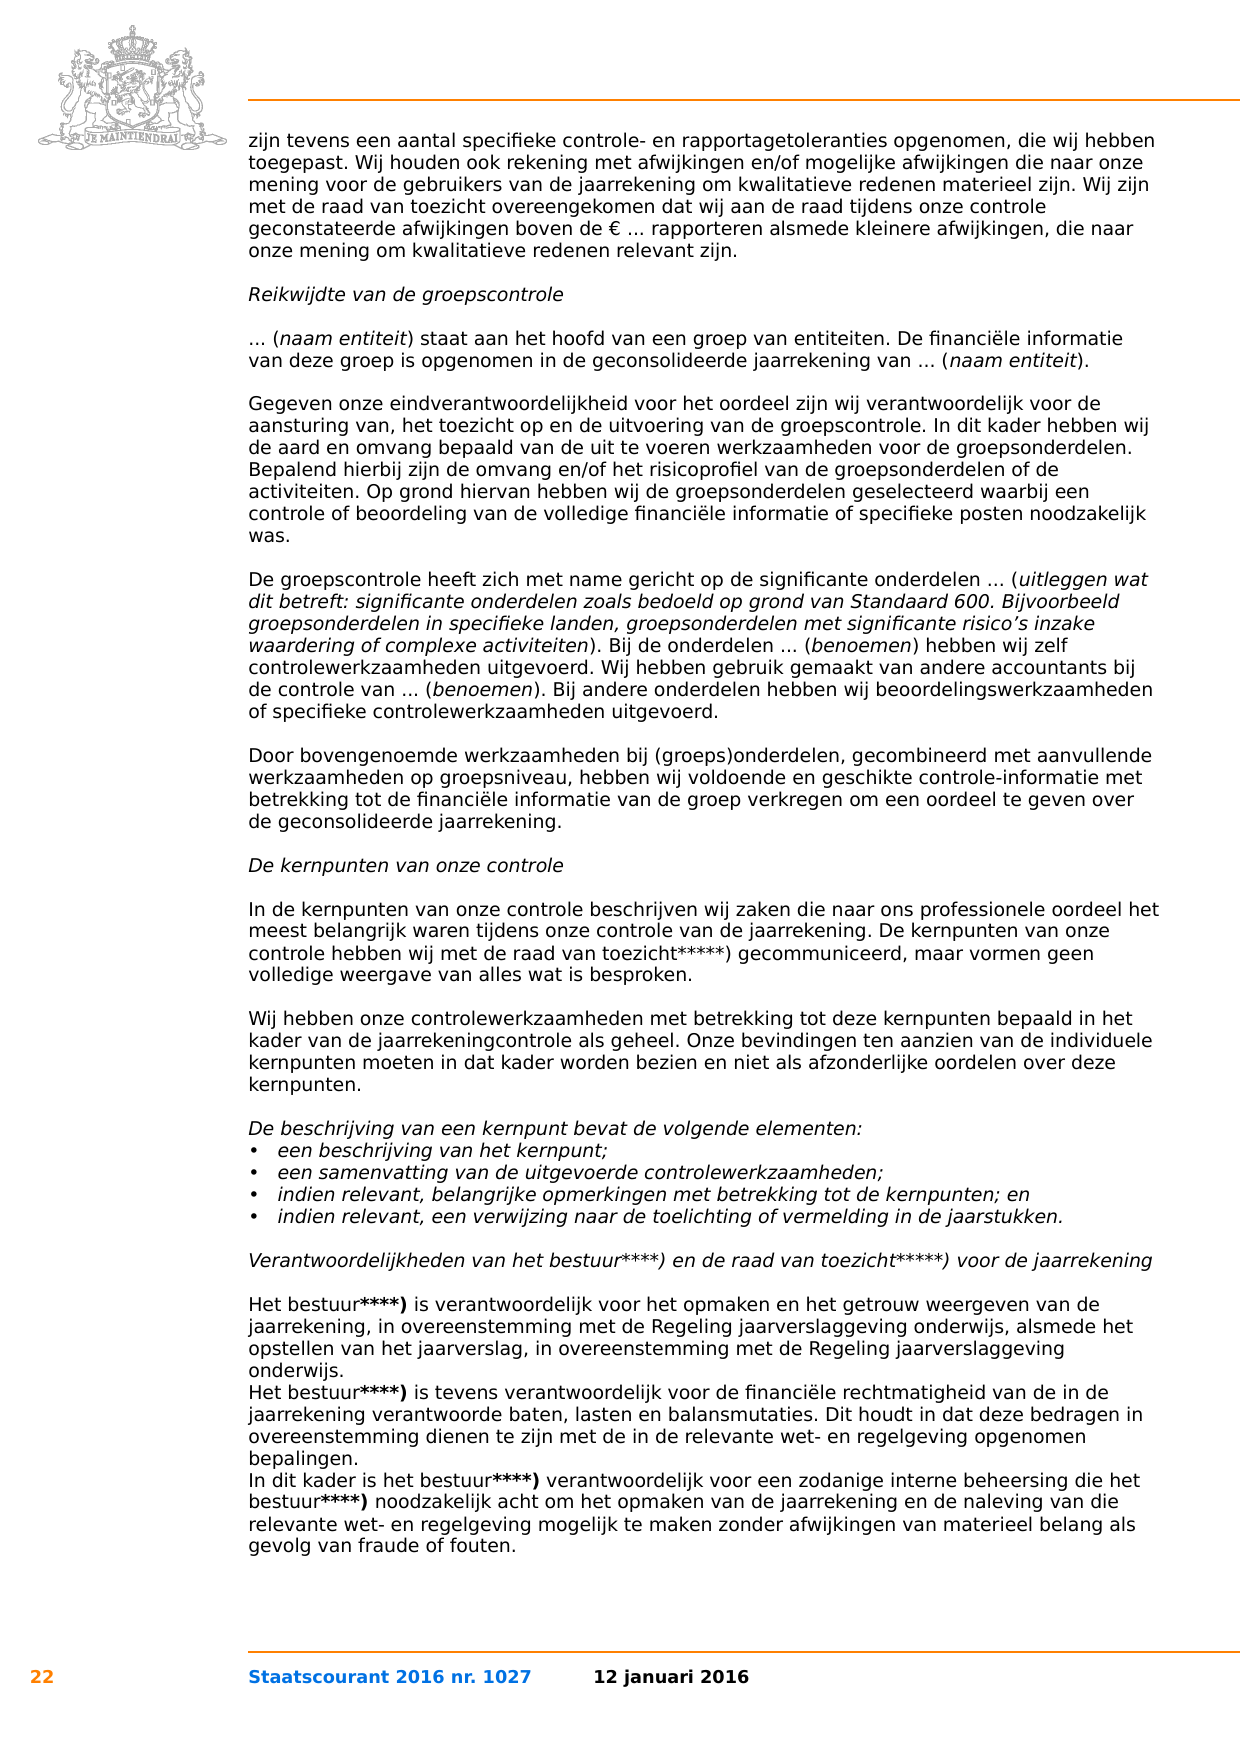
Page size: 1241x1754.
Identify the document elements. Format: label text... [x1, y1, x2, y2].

picture [38, 25, 227, 150]
text • een samenvatting van de uitgevoerde controlewerkzaamheden; [248, 1162, 1163, 1184]
text Het bestuur****) is tevens verantwoordelijk voor de financiële rechtmatigheid van de in de jaarrekening verantwoorde baten, lasten en balansmutaties. Dit houdt in dat deze bedragen in overeenstemming dienen te zijn met de in de relevante wet- en regelgeving opgenomen bepalingen. [248, 1382, 1163, 1469]
text De groepscontrole heeft zich met name gericht op de significante onderdelen ... (uitleggen wat dit betreft: significante onderdelen zoals bedoeld op grond van Standaard 600. Bijvoorbeeld groepsonderdelen in specifieke landen, groepsonderdelen met significante risico’s inzake waardering of complexe activiteiten). Bij de onderdelen ... (benoemen) hebben wij zelf controlewerkzaamheden uitgevoerd. Wij hebben gebruik gemaakt van andere accountants bij de controle van ... (benoemen). Bij andere onderdelen hebben wij beoordelingswerkzaamheden of specifieke controlewerkzaamheden uitgevoerd. [248, 569, 1163, 723]
text Het bestuur****) is verantwoordelijk voor het opmaken en het getrouw weergeven van de jaarrekening, in overeenstemming met de Regeling jaarverslaggeving onderwijs, alsmede het opstellen van het jaarverslag, in overeenstemming met de Regeling jaarverslaggeving onderwijs. [248, 1294, 1163, 1382]
text Wij hebben onze controlewerkzaamheden met betrekking tot deze kernpunten bepaald in het kader van de jaarrekeningcontrole als geheel. Onze bevindingen ten aanzien van de individuele kernpunten moeten in dat kader worden bezien en niet als afzonderlijke oordelen over deze kernpunten. [248, 1008, 1163, 1096]
text • een beschrijving van het kernpunt; [248, 1140, 1163, 1162]
text ... (naam entiteit) staat aan het hoofd van een groep van entiteiten. De financiële informatie van deze groep is opgenomen in de geconsolideerde jaarrekening van ... (naam entiteit). [248, 327, 1163, 371]
subtitle De kernpunten van onze controle [248, 854, 1163, 877]
subtitle Reikwijdte van de groepscontrole [248, 284, 1163, 306]
text Door bovengenoemde werkzaamheden bij (groeps)onderdelen, gecombineerd met aanvullende werkzaamheden op groepsniveau, hebben wij voldoende en geschikte controle-informatie met betrekking tot de financiële informatie van de groep verkregen om een oordeel te geven over de geconsolideerde jaarrekening. [248, 745, 1163, 833]
text • indien relevant, belangrijke opmerkingen met betrekking tot de kernpunten; en [248, 1184, 1163, 1206]
text • indien relevant, een verwijzing naar de toelichting of vermelding in de jaarstukken. [248, 1206, 1163, 1228]
text De beschrijving van een kernpunt bevat de volgende elementen: [248, 1118, 1163, 1140]
text Gegeven onze eindverantwoordelijkheid voor het oordeel zijn wij verantwoordelijk voor de aansturing van, het toezicht op en de uitvoering van de groepscontrole. In dit kader hebben wij de aard en omvang bepaald van de uit te voeren werkzaamheden voor de groepsonderdelen. Bepalend hierbij zijn de omvang en/of het risicoprofiel van de groepsonderdelen of de activiteiten. Op grond hiervan hebben wij de groepsonderdelen geselecteerd waarbij een controle of beoordeling van de volledige financiële informatie of specifieke posten noodzakelijk was. [248, 393, 1163, 547]
subtitle Verantwoordelijkheden van het bestuur****) en de raad van toezicht*****) voor de jaarrekening [248, 1250, 1163, 1272]
text zijn tevens een aantal specifieke controle- en rapportagetoleranties opgenomen, die wij hebben toegepast. Wij houden ook rekening met afwijkingen en/of mogelijke afwijkingen die naar onze mening voor de gebruikers van de jaarrekening om kwalitatieve redenen materieel zijn. Wij zijn met de raad van toezicht overeengekomen dat wij aan de raad tijdens onze controle geconstateerde afwijkingen boven de € ... rapporteren alsmede kleinere afwijkingen, die naar onze mening om kwalitatieve redenen relevant zijn. [248, 130, 1163, 262]
text In de kernpunten van onze controle beschrijven wij zaken die naar ons professionele oordeel het meest belangrijk waren tijdens onze controle van de jaarrekening. De kernpunten van onze controle hebben wij met de raad van toezicht*****) gecommuniceerd, maar vormen geen volledige weergave van alles wat is besproken. [248, 898, 1163, 986]
text In dit kader is het bestuur****) verantwoordelijk voor een zodanige interne beheersing die het bestuur****) noodzakelijk acht om het opmaken van de jaarrekening en de naleving van die relevante wet- en regelgeving mogelijk te maken zonder afwijkingen van materieel belang als gevolg van fraude of fouten. [248, 1469, 1163, 1557]
